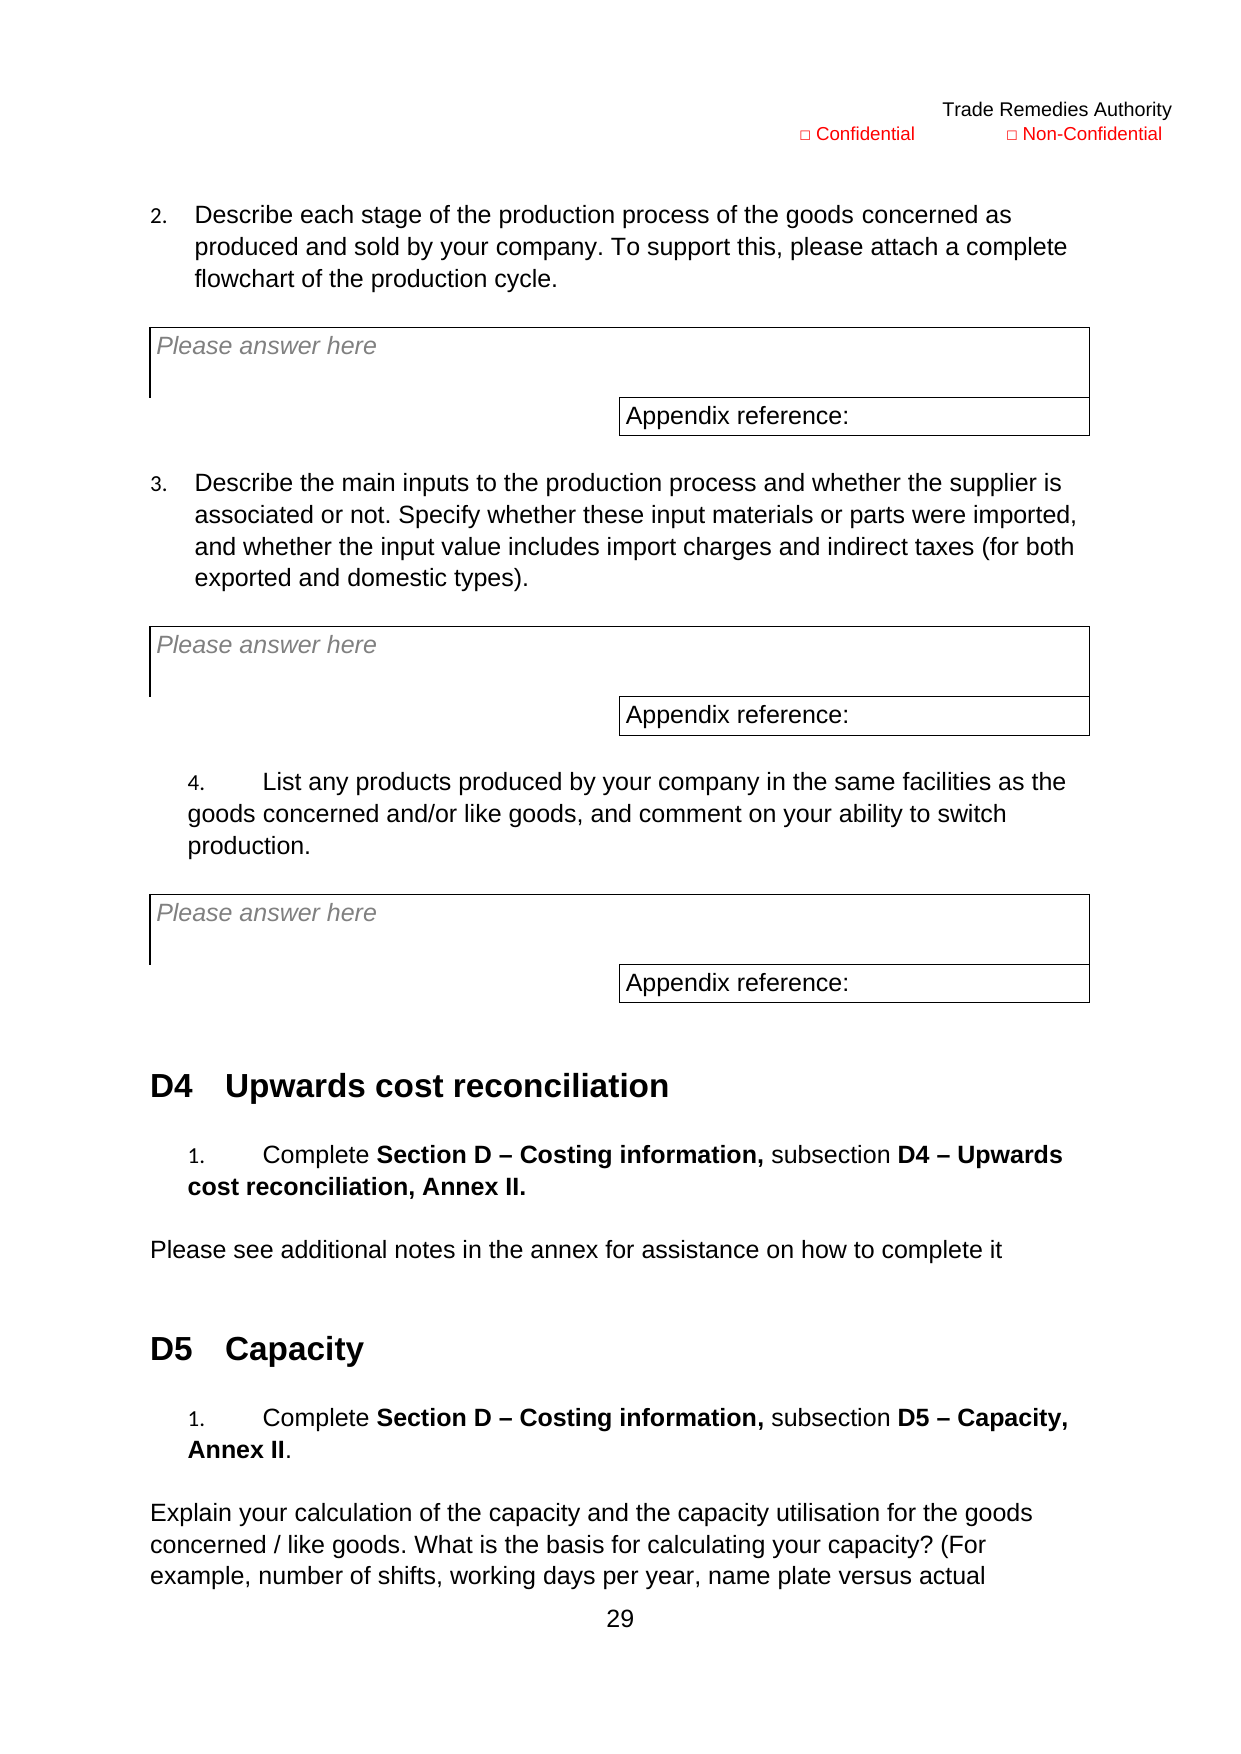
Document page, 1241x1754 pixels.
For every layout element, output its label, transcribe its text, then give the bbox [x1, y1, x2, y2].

table_cell Appendix reference: [620, 697, 1089, 734]
table_cell Appendix reference: [620, 398, 1089, 435]
table_cell [150, 398, 619, 435]
list List any products produced by your company in the same facilities as the goods concerned and/or like goods, and comment on your ability to switch production. [187, 767, 1090, 859]
list Complete Section D – Costing information, subsection D4 – Upwards cost reconciliation, Annex II. [187, 1140, 1090, 1201]
table_cell [150, 697, 619, 734]
table_header Please answer here [151, 895, 1089, 964]
list Complete Section D – Costing information, subsection D5 – Capacity, Annex II. [187, 1403, 1090, 1464]
text Explain your calculation of the capacity and the capacity utilisation for the goods concerned / like goods. What is the basis for calculating your capacity? (For example, number of shifts, working days per year, name plate versus actual [150, 1498, 1090, 1590]
table_header Please answer here [151, 328, 1089, 397]
list Describe each stage of the production process of the goods concerned as produced and sold by your company. To support this, please attach a complete flowchart of the production cycle. [150, 200, 1090, 292]
table_cell [150, 965, 619, 1002]
list Describe the main inputs to the production process and whether the supplier is associated or not. Specify whether these input materials or parts were imported, and whether the input value includes import charges and indirect taxes (for both exported and domestic types). [150, 468, 1090, 592]
subtitle D4 Upwards cost reconciliation [150, 1066, 1090, 1105]
subtitle D5 Capacity [150, 1329, 1090, 1368]
table_cell Appendix reference: [620, 965, 1089, 1002]
text Please see additional notes in the annex for assistance on how to complete it [150, 1235, 1090, 1264]
table_header Please answer here [151, 627, 1089, 696]
